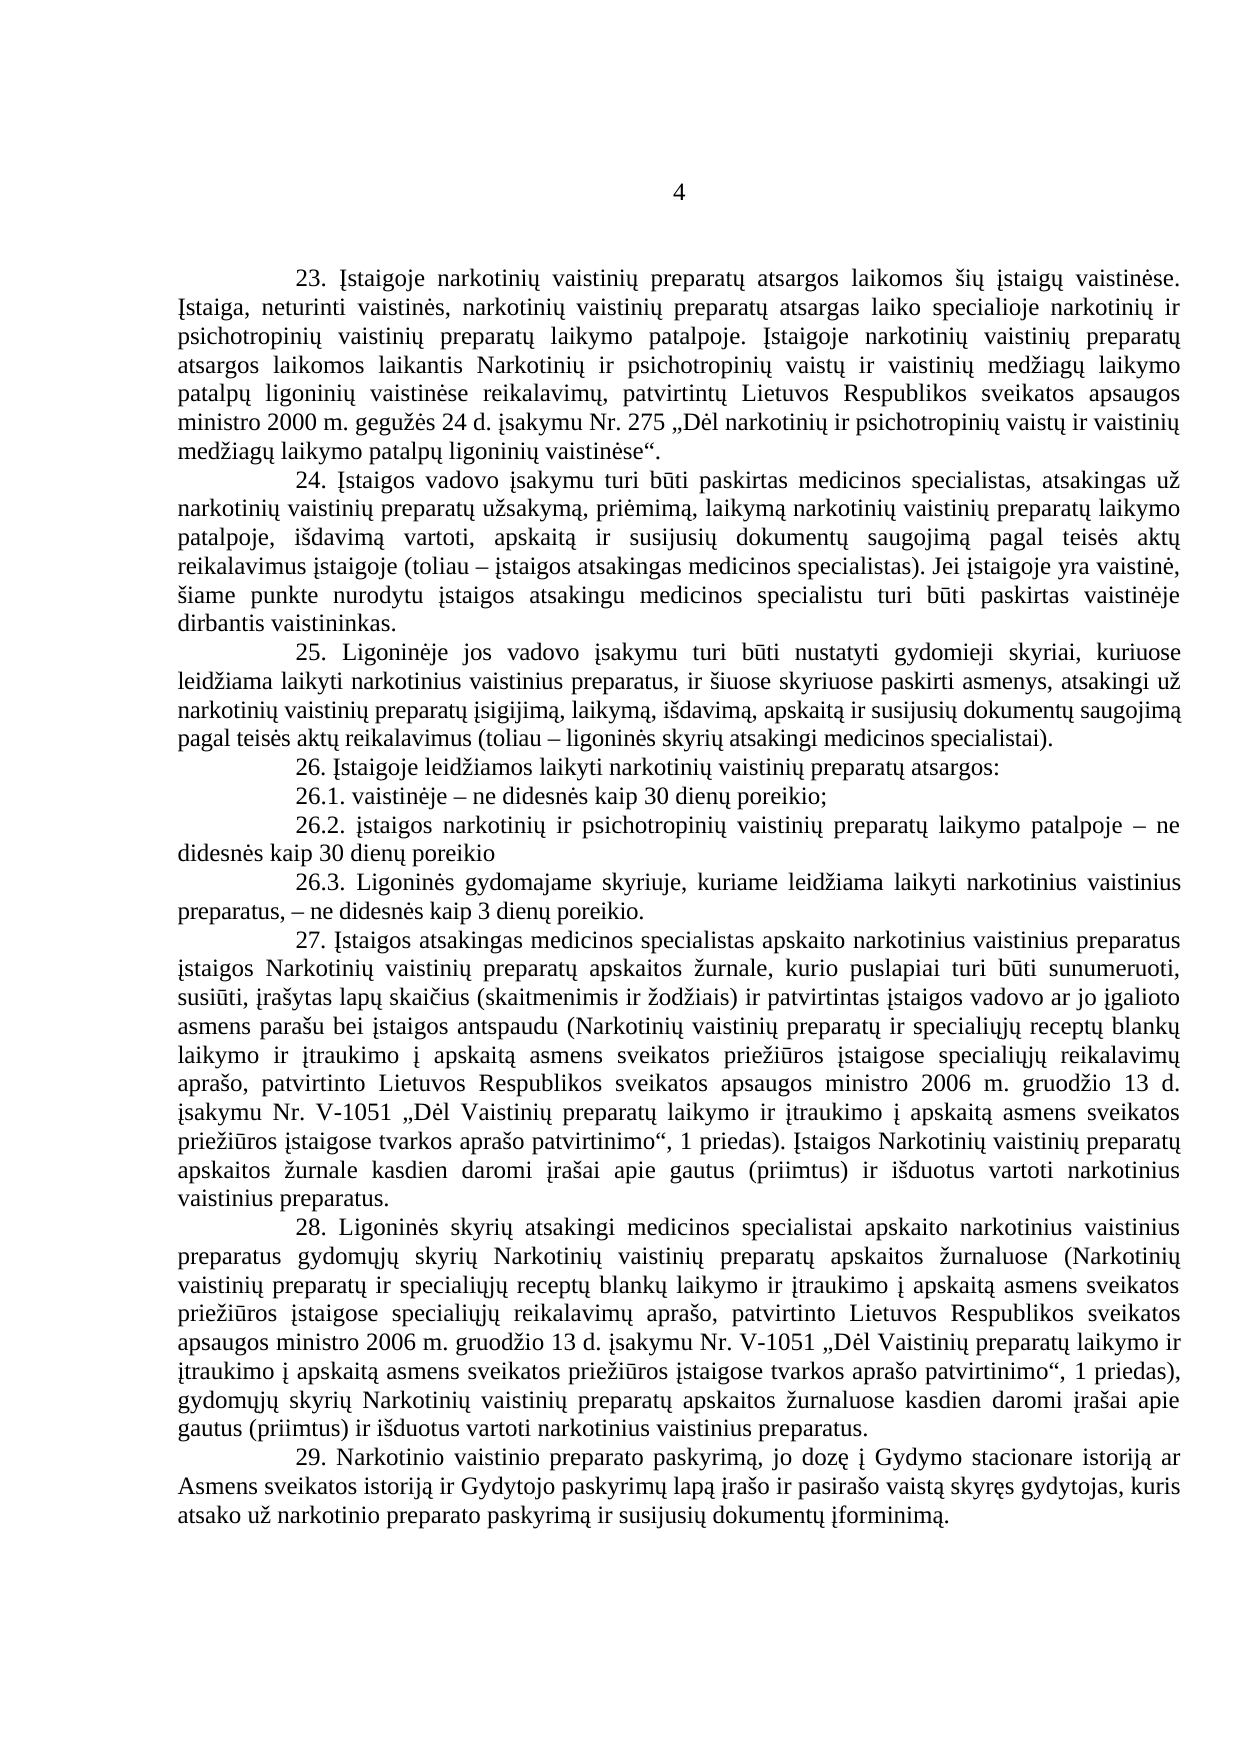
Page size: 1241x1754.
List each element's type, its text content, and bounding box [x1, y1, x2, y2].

text 26.1. vaistinėje – ne didesnės kaip 30 dienų poreikio; [177, 781, 1181, 810]
text 26.3. Ligoninės gydomajame skyriuje, kuriame leidžiama laikyti narkotinius vaistinius preparatus, – ne didesnės kaip 3 dienų poreikio. [177, 867, 1181, 925]
text 26.2. įstaigos narkotinių ir psichotropinių vaistinių preparatų laikymo patalpoje – ne didesnės kaip 30 dienų poreikio [177, 810, 1181, 867]
text 27. Įstaigos atsakingas medicinos specialistas apskaito narkotinius vaistinius preparatus įstaigos Narkotinių vaistinių preparatų apskaitos žurnale, kurio puslapiai turi būti sunumeruoti, susiūti, įrašytas lapų skaičius (skaitmenimis ir žodžiais) ir patvirtintas įstaigos vadovo ar jo įgalioto asmens parašu bei įstaigos antspaudu (Narkotinių vaistinių preparatų ir specialiųjų receptų blankų laikymo ir įtraukimo į apskaitą asmens sveikatos priežiūros įstaigose specialiųjų reikalavimų aprašo, patvirtinto Lietuvos Respublikos sveikatos apsaugos ministro 2006 m. gruodžio 13 d. įsakymu Nr. V-1051 „Dėl Vaistinių preparatų laikymo ir įtraukimo į apskaitą asmens sveikatos priežiūros įstaigose tvarkos aprašo patvirtinimo“, 1 priedas). Įstaigos Narkotinių vaistinių preparatų apskaitos žurnale kasdien daromi įrašai apie gautus (priimtus) ir išduotus vartoti narkotinius vaistinius preparatus. [177, 925, 1181, 1212]
text 26. Įstaigoje leidžiamos laikyti narkotinių vaistinių preparatų atsargos: [177, 752, 1181, 781]
text 24. Įstaigos vadovo įsakymu turi būti paskirtas medicinos specialistas, atsakingas už narkotinių vaistinių preparatų užsakymą, priėmimą, laikymą narkotinių vaistinių preparatų laikymo patalpoje, išdavimą vartoti, apskaitą ir susijusių dokumentų saugojimą pagal teisės aktų reikalavimus įstaigoje (toliau – įstaigos atsakingas medicinos specialistas). Jei įstaigoje yra vaistinė, šiame punkte nurodytu įstaigos atsakingu medicinos specialistu turi būti paskirtas vaistinėje dirbantis vaistininkas. [177, 465, 1181, 637]
text 29. Narkotinio vaistinio preparato paskyrimą, jo dozę į Gydymo stacionare istoriją ar Asmens sveikatos istoriją ir Gydytojo paskyrimų lapą įrašo ir pasirašo vaistą skyręs gydytojas, kuris atsako už narkotinio preparato paskyrimą ir susijusių dokumentų įforminimą. [177, 1442, 1181, 1528]
text 28. Ligoninės skyrių atsakingi medicinos specialistai apskaito narkotinius vaistinius preparatus gydomųjų skyrių Narkotinių vaistinių preparatų apskaitos žurnaluose (Narkotinių vaistinių preparatų ir specialiųjų receptų blankų laikymo ir įtraukimo į apskaitą asmens sveikatos priežiūros įstaigose specialiųjų reikalavimų aprašo, patvirtinto Lietuvos Respublikos sveikatos apsaugos ministro 2006 m. gruodžio 13 d. įsakymu Nr. V-1051 „Dėl Vaistinių preparatų laikymo ir įtraukimo į apskaitą asmens sveikatos priežiūros įstaigose tvarkos aprašo patvirtinimo“, 1 priedas), gydomųjų skyrių Narkotinių vaistinių preparatų apskaitos žurnaluose kasdien daromi įrašai apie gautus (priimtus) ir išduotus vartoti narkotinius vaistinius preparatus. [177, 1212, 1181, 1442]
text 25. Ligoninėje jos vadovo įsakymu turi būti nustatyti gydomieji skyriai, kuriuose leidžiama laikyti narkotinius vaistinius preparatus, ir šiuose skyriuose paskirti asmenys, atsakingi už narkotinių vaistinių preparatų įsigijimą, laikymą, išdavimą, apskaitą ir susijusių dokumentų saugojimą pagal teisės aktų reikalavimus (toliau – ligoninės skyrių atsakingi medicinos specialistai). [177, 637, 1181, 752]
text 23. Įstaigoje narkotinių vaistinių preparatų atsargos laikomos šių įstaigų vaistinėse. Įstaiga, neturinti vaistinės, narkotinių vaistinių preparatų atsargas laiko specialioje narkotinių ir psichotropinių vaistinių preparatų laikymo patalpoje. Įstaigoje narkotinių vaistinių preparatų atsargos laikomos laikantis Narkotinių ir psichotropinių vaistų ir vaistinių medžiagų laikymo patalpų ligoninių vaistinėse reikalavimų, patvirtintų Lietuvos Respublikos sveikatos apsaugos ministro 2000 m. gegužės 24 d. įsakymu Nr. 275 „Dėl narkotinių ir psichotropinių vaistų ir vaistinių medžiagų laikymo patalpų ligoninių vaistinėse“. [177, 263, 1181, 465]
